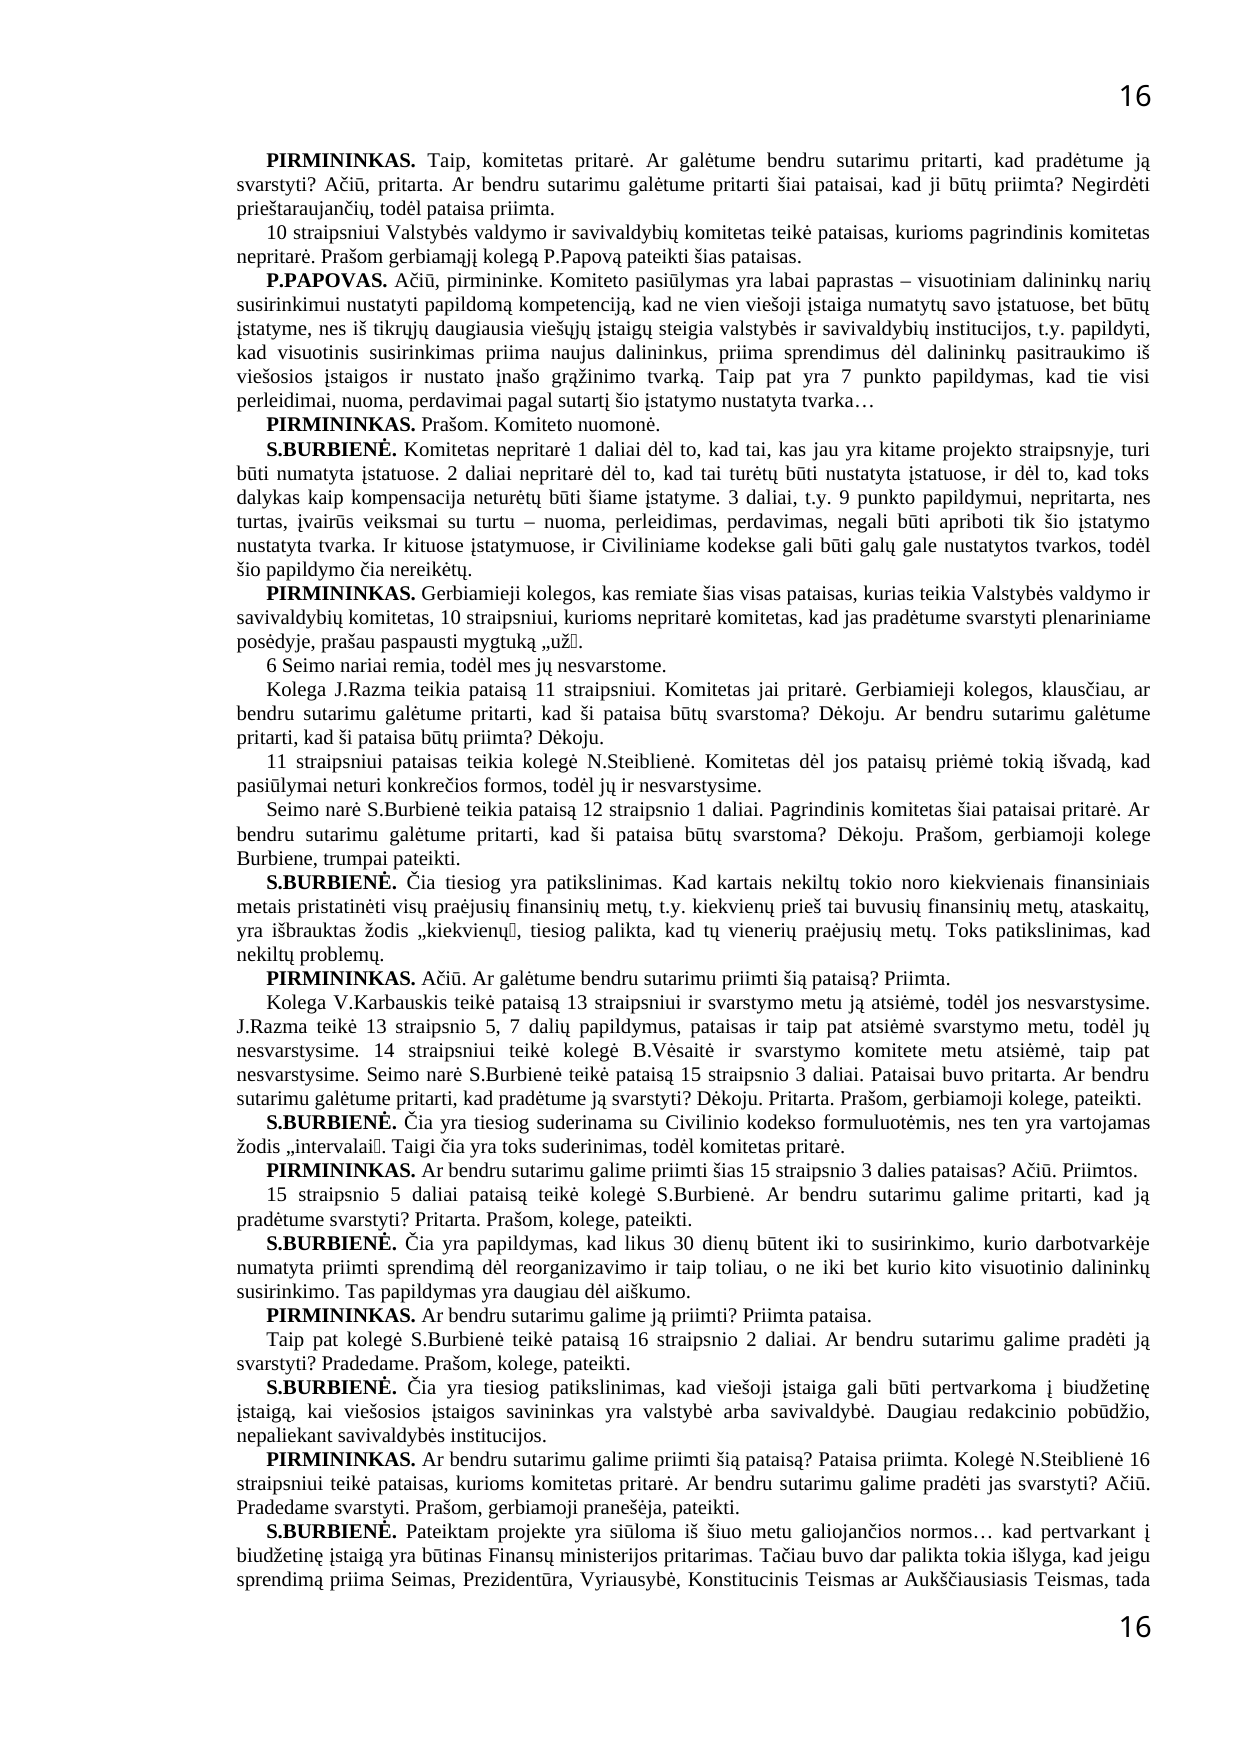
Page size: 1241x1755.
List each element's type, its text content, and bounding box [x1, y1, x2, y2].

text PIRMININKAS. Ar bendru sutarimu galime priimti šias 15 straipsnio 3 dalies pataisas? Ačiū. Priimtos. [236, 1158, 1152, 1182]
text 10 straipsniui Valstybės valdymo ir savivaldybių komitetas teikė pataisas, kurioms pagrindinis komitetas nepritarė. Prašom gerbiamąjį kolegą P.Papovą pateikti šias pataisas. [236, 220, 1152, 268]
text PIRMININKAS. Ačiū. Ar galėtume bendru sutarimu priimti šią pataisą? Priimta. [236, 966, 1152, 990]
text PIRMININKAS. Ar bendru sutarimu galime ją priimti? Priimta pataisa. [236, 1303, 1152, 1327]
text 6 Seimo nariai remia, todėl mes jų nesvarstome. [236, 653, 1152, 677]
text S.BURBIENĖ. Pateiktam projekte yra siūloma iš šiuo metu galiojančios normos… kad pertvarkant į biudžetinę įstaigą yra būtinas Finansų ministerijos pritarimas. Tačiau buvo dar palikta tokia išlyga, kad jeigu sprendimą priima Seimas, Prezidentūra, Vyriausybė, Konstitucinis Teismas ar Aukščiausiasis Teismas, tada [236, 1519, 1152, 1591]
text S.BURBIENĖ. Čia tiesiog yra patikslinimas. Kad kartais nekiltų tokio noro kiekvienais finansiniais metais pristatinėti visų praėjusių finansinių metų, t.y. kiekvienų prieš tai buvusių finansinių metų, ataskaitų, yra išbrauktas žodis „kiekvienų, tiesiog palikta, kad tų vienerių praėjusių metų. Toks patikslinimas, kad nekiltų problemų. [236, 869, 1152, 966]
text PIRMININKAS. Gerbiamieji kolegos, kas remiate šias visas pataisas, kurias teikia Valstybės valdymo ir savivaldybių komitetas, 10 straipsniui, kurioms nepritarė komitetas, kad jas pradėtume svarstyti plenariniame posėdyje, prašau paspausti mygtuką „už. [236, 581, 1152, 653]
text Kolega V.Karbauskis teikė pataisą 13 straipsniui ir svarstymo metu ją atsiėmė, todėl jos nesvarstysime. J.Razma teikė 13 straipsnio 5, 7 dalių papildymus, pataisas ir taip pat atsiėmė svarstymo metu, todėl jų nesvarstysime. 14 straipsniui teikė kolegė B.Vėsaitė ir svarstymo komitete metu atsiėmė, taip pat nesvarstysime. Seimo narė S.Burbienė teikė pataisą 15 straipsnio 3 daliai. Pataisai buvo pritarta. Ar bendru sutarimu galėtume pritarti, kad pradėtume ją svarstyti? Dėkoju. Pritarta. Prašom, gerbiamoji kolege, pateikti. [236, 990, 1152, 1110]
text S.BURBIENĖ. Čia yra tiesiog suderinama su Civilinio kodekso formuluotėmis, nes ten yra vartojamas žodis „intervalai. Taigi čia yra toks suderinimas, todėl komitetas pritarė. [236, 1110, 1152, 1158]
text Taip pat kolegė S.Burbienė teikė pataisą 16 straipsnio 2 daliai. Ar bendru sutarimu galime pradėti ją svarstyti? Pradedame. Prašom, kolege, pateikti. [236, 1327, 1152, 1375]
text S.BURBIENĖ. Čia yra tiesiog patikslinimas, kad viešoji įstaiga gali būti pertvarkoma į biudžetinę įstaigą, kai viešosios įstaigos savininkas yra valstybė arba savivaldybė. Daugiau redakcinio pobūdžio, nepaliekant savivaldybės institucijos. [236, 1375, 1152, 1447]
text 15 straipsnio 5 daliai pataisą teikė kolegė S.Burbienė. Ar bendru sutarimu galime pritarti, kad ją pradėtume svarstyti? Pritarta. Prašom, kolege, pateikti. [236, 1182, 1152, 1231]
text Kolega J.Razma teikia pataisą 11 straipsniui. Komitetas jai pritarė. Gerbiamieji kolegos, klausčiau, ar bendru sutarimu galėtume pritarti, kad ši pataisa būtų svarstoma? Dėkoju. Ar bendru sutarimu galėtume pritarti, kad ši pataisa būtų priimta? Dėkoju. [236, 677, 1152, 749]
text S.BURBIENĖ. Komitetas nepritarė 1 daliai dėl to, kad tai, kas jau yra kitame projekto straipsnyje, turi būti numatyta įstatuose. 2 daliai nepritarė dėl to, kad tai turėtų būti nustatyta įstatuose, ir dėl to, kad toks dalykas kaip kompensacija neturėtų būti šiame įstatyme. 3 daliai, t.y. 9 punkto papildymui, nepritarta, nes turtas, įvairūs veiksmai su turtu – nuoma, perleidimas, perdavimas, negali būti apriboti tik šio įstatymo nustatyta tvarka. Ir kituose įstatymuose, ir Civiliniame kodekse gali būti galų gale nustatytos tvarkos, todėl šio papildymo čia nereikėtų. [236, 436, 1152, 581]
text PIRMININKAS. Taip, komitetas pritarė. Ar galėtume bendru sutarimu pritarti, kad pradėtume ją svarstyti? Ačiū, pritarta. Ar bendru sutarimu galėtume pritarti šiai pataisai, kad ji būtų priimta? Negirdėti prieštaraujančių, todėl pataisa priimta. [236, 148, 1152, 220]
text Seimo narė S.Burbienė teikia pataisą 12 straipsnio 1 daliai. Pagrindinis komitetas šiai pataisai pritarė. Ar bendru sutarimu galėtume pritarti, kad ši pataisa būtų svarstoma? Dėkoju. Prašom, gerbiamoji kolege Burbiene, trumpai pateikti. [236, 797, 1152, 869]
text PIRMININKAS. Ar bendru sutarimu galime priimti šią pataisą? Pataisa priimta. Kolegė N.Steiblienė 16 straipsniui teikė pataisas, kurioms komitetas pritarė. Ar bendru sutarimu galime pradėti jas svarstyti? Ačiū. Pradedame svarstyti. Prašom, gerbiamoji pranešėja, pateikti. [236, 1447, 1152, 1519]
text PIRMININKAS. Prašom. Komiteto nuomonė. [236, 412, 1152, 436]
text 11 straipsniui pataisas teikia kolegė N.Steiblienė. Komitetas dėl jos pataisų priėmė tokią išvadą, kad pasiūlymai neturi konkrečios formos, todėl jų ir nesvarstysime. [236, 749, 1152, 797]
text S.BURBIENĖ. Čia yra papildymas, kad likus 30 dienų būtent iki to susirinkimo, kurio darbotvarkėje numatyta priimti sprendimą dėl reorganizavimo ir taip toliau, o ne iki bet kurio kito visuotinio dalininkų susirinkimo. Tas papildymas yra daugiau dėl aiškumo. [236, 1231, 1152, 1303]
text P.PAPOVAS. Ačiū, pirmininke. Komiteto pasiūlymas yra labai paprastas – visuotiniam dalininkų narių susirinkimui nustatyti papildomą kompetenciją, kad ne vien viešoji įstaiga numatytų savo įstatuose, bet būtų įstatyme, nes iš tikrųjų daugiausia viešųjų įstaigų steigia valstybės ir savivaldybių institucijos, t.y. papildyti, kad visuotinis susirinkimas priima naujus dalininkus, priima sprendimus dėl dalininkų pasitraukimo iš viešosios įstaigos ir nustato įnašo grąžinimo tvarką. Taip pat yra 7 punkto papildymas, kad tie visi perleidimai, nuoma, perdavimai pagal sutartį šio įstatymo nustatyta tvarka… [236, 268, 1152, 412]
